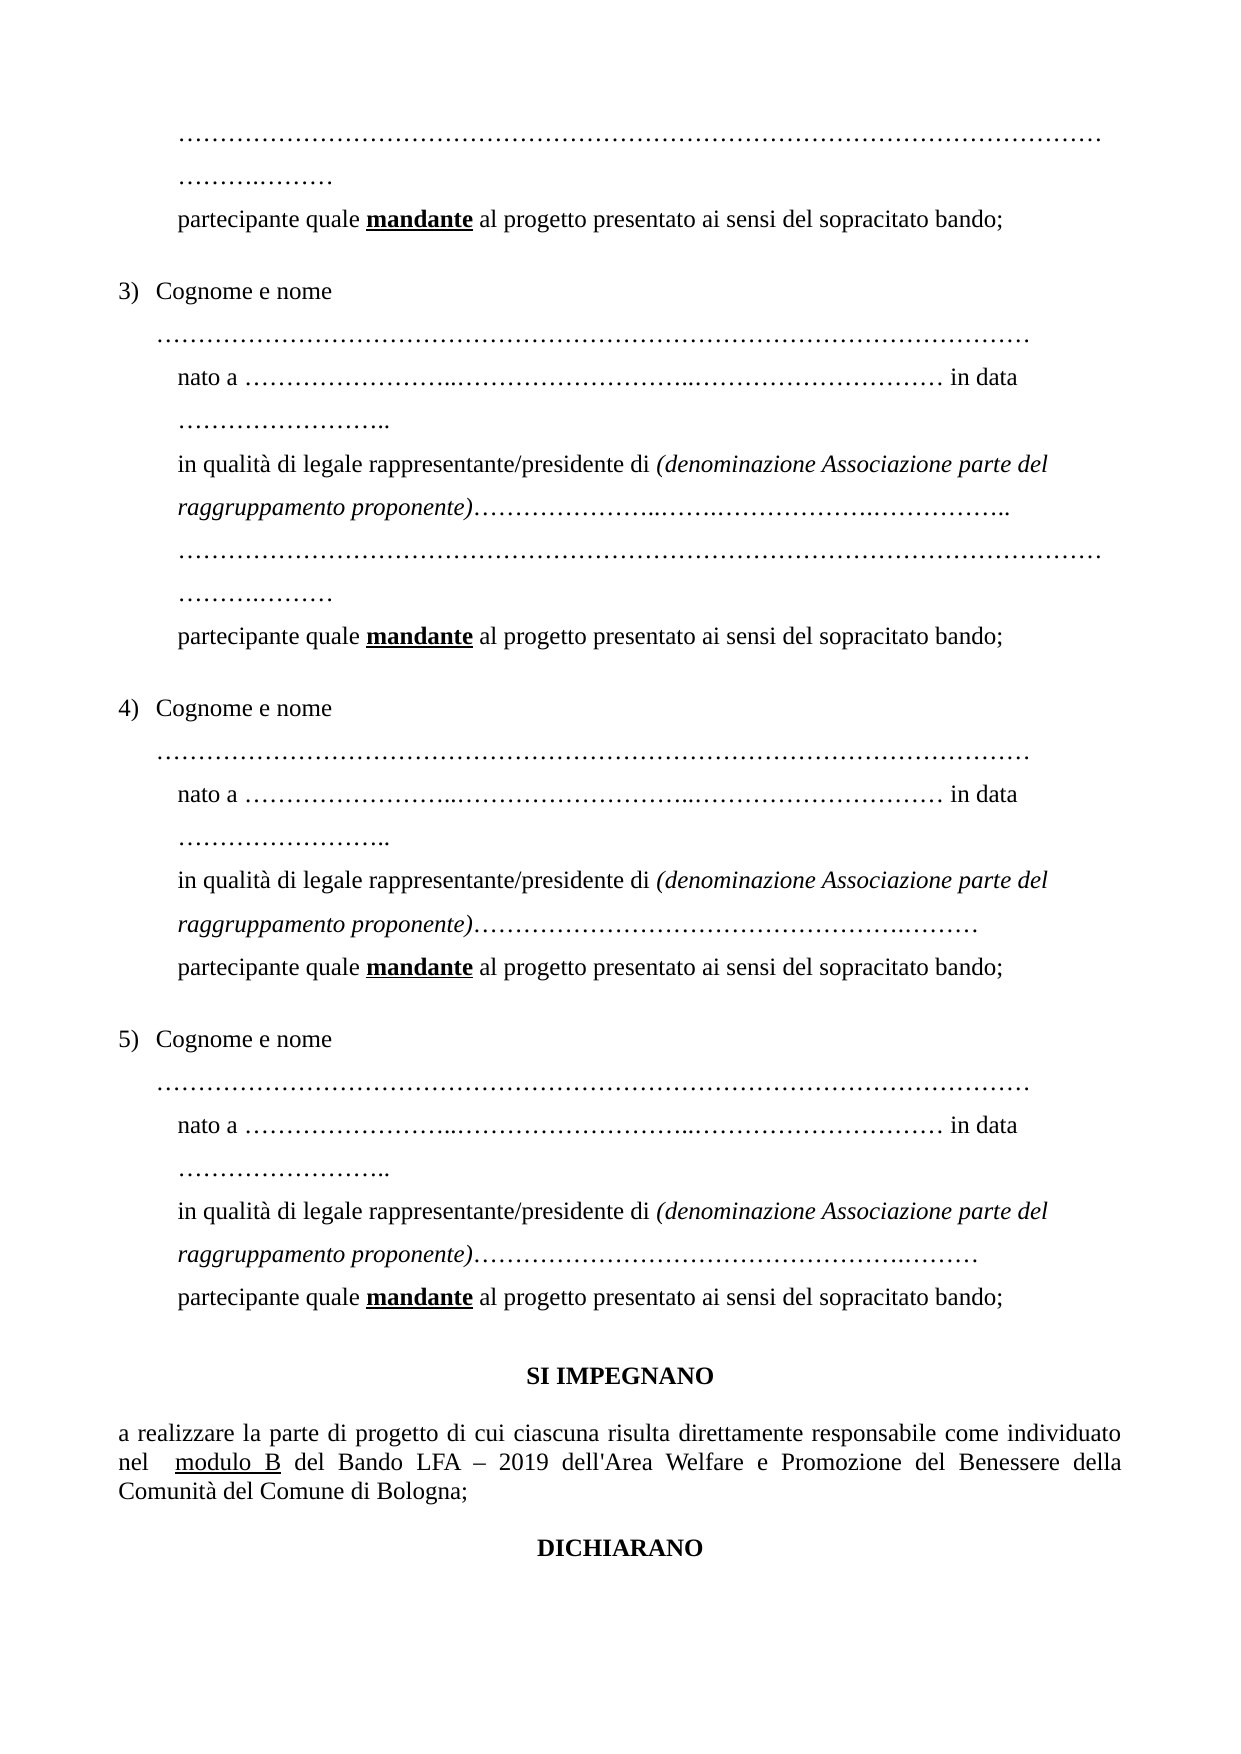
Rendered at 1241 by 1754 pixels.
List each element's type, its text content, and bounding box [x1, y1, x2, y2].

subtitle DICHIARANO [118, 1533, 1122, 1562]
text partecipante quale mandante al progetto presentato ai sensi del sopracitato bando; [177, 204, 1122, 233]
text in qualità di legale rappresentante/presidente di (denominazione Associazione parte del raggruppamento proponente)…………………………………………….……… [177, 866, 1122, 937]
text partecipante quale mandante al progetto presentato ai sensi del sopracitato bando; [177, 1282, 1122, 1311]
list Cognome e nome …………………………………………………………………………………………… [118, 693, 1122, 765]
list Cognome e nome …………………………………………………………………………………………… [118, 276, 1122, 348]
text nato a ……………………..………………………..………………………… in data …………………….. [177, 779, 1122, 851]
text ………………………………………………………………………………………………………….……… [177, 535, 1122, 607]
text partecipante quale mandante al progetto presentato ai sensi del sopracitato bando; [177, 952, 1122, 981]
text nato a ……………………..………………………..………………………… in data …………………….. [177, 362, 1122, 434]
text nato a ……………………..………………………..………………………… in data …………………….. [177, 1110, 1122, 1182]
text in qualità di legale rappresentante/presidente di (denominazione Associazione parte del raggruppamento proponente)…………………..…….……………….…………….. [177, 449, 1122, 521]
subtitle SI IMPEGNANO [118, 1354, 1122, 1390]
text ………………………………………………………………………………………………………….……… [177, 118, 1122, 190]
text partecipante quale mandante al progetto presentato ai sensi del sopracitato bando; [177, 621, 1122, 650]
text a realizzare la parte di progetto di cui ciascuna risulta direttamente responsabile come individuato nel modulo B del Bando LFA – 2019 dell'Area Welfare e Promozione del Benessere della Comunità del Comune di Bologna; [118, 1418, 1122, 1505]
text in qualità di legale rappresentante/presidente di (denominazione Associazione parte del raggruppamento proponente)…………………………………………….……… [177, 1196, 1122, 1268]
list Cognome e nome …………………………………………………………………………………………… [118, 1024, 1122, 1096]
